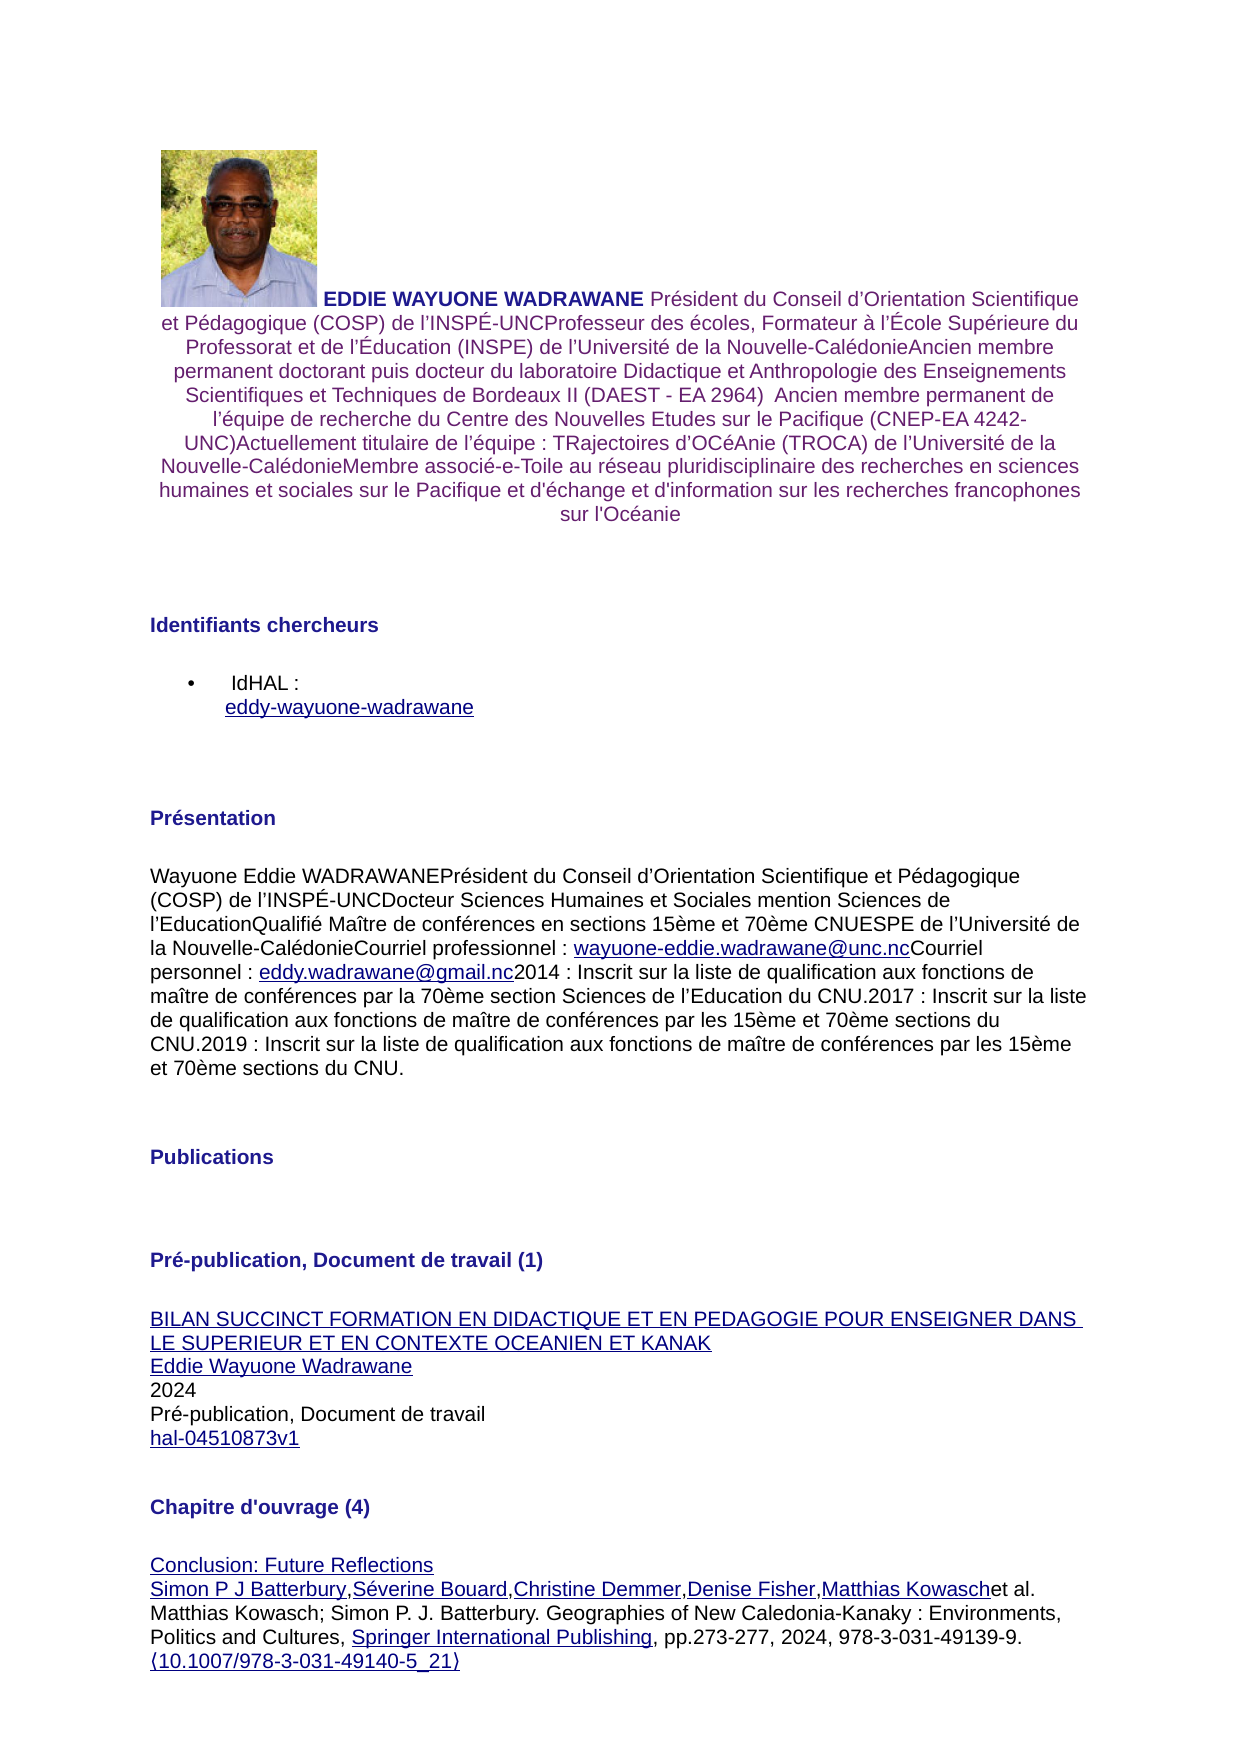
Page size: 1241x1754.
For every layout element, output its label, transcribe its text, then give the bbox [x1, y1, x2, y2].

subtitle Identifiants chercheurs [150, 613, 1090, 637]
list IdHAL : [187, 671, 1090, 695]
subtitle Présentation [150, 805, 1090, 829]
text Wayuone Eddie WADRAWANEPrésident du Conseil d’Orientation Scientifique et Pédagogique (COSP) de l’INSPÉ-UNCDocteur Sciences Humaines et Sociales mention Sciences de l’EducationQualifié Maître de conférences en sections 15ème et 70ème CNUESPE de l’Université de la Nouvelle-CalédonieCourriel professionnel : wayuone-eddie.wadrawane@unc.ncCourriel personnel : eddy.wadrawane@gmail.nc2014 : Inscrit sur la liste de qualification aux fonctions de maître de conférences par la 70ème section Sciences de l’Education du CNU.2017 : Inscrit sur la liste de qualification aux fonctions de maître de conférences par les 15ème et 70ème sections du CNU.2019 : Inscrit sur la liste de qualification aux fonctions de maître de conférences par les 15ème et 70ème sections du CNU. [150, 864, 1090, 1079]
table_header BILAN SUCCINCT FORMATION EN DIDACTIQUE ET EN PEDAGOGIE POUR ENSEIGNER DANS LE SUPERIEUR ET EN CONTEXTE OCEANIEN ET KANAK Eddie Wayuone Wadrawane 2024 Pré-publication, Document de travail hal-04510873v1 [150, 1306, 1090, 1450]
picture [161, 150, 318, 307]
subtitle Chapitre d'ouvrage (4) [150, 1495, 1090, 1519]
subtitle Publications [150, 1145, 1090, 1169]
list eddy-wayuone-wadrawane [187, 695, 1090, 719]
subtitle EDDIE WAYUONE WADRAWANE Président du Conseil d’Orientation Scientifique et Pédagogique (COSP) de l’INSPÉ-UNCProfesseur des écoles, Formateur à l’École Supérieure du Professorat et de l’Éducation (INSPE) de l’Université de la Nouvelle-CalédonieAncien membre permanent doctorant puis docteur du laboratoire Didactique et Anthropologie des Enseignements Scientifiques et Techniques de Bordeaux II (DAEST - EA 2964) Ancien membre permanent de l’équipe de recherche du Centre des Nouvelles Etudes sur le Pacifique (CNEP-EA 4242-UNC)Actuellement titulaire de l’équipe : TRajectoires d’OCéAnie (TROCA) de l’Université de la Nouvelle-CalédonieMembre associé-e-Toile au réseau pluridisciplinaire des recherches en sciences humaines et sociales sur le Pacifique et d'échange et d'information sur les recherches francophones sur l'Océanie [150, 150, 1090, 526]
subtitle Pré-publication, Document de travail (1) [150, 1248, 1090, 1272]
table_header Conclusion: Future Reflections Simon P J Batterbury,Séverine Bouard,Christine Demmer,Denise Fisher,Matthias Kowaschet al. Matthias Kowasch; Simon P. J. Batterbury. Geographies of New Caledonia-Kanaky : Environments, Politics and Cultures, Springer International Publishing, pp.273-277, 2024, 978-3-031-49139-9. ⟨10.1007/978-3-031-49140-5_21⟩ [150, 1553, 1090, 1673]
